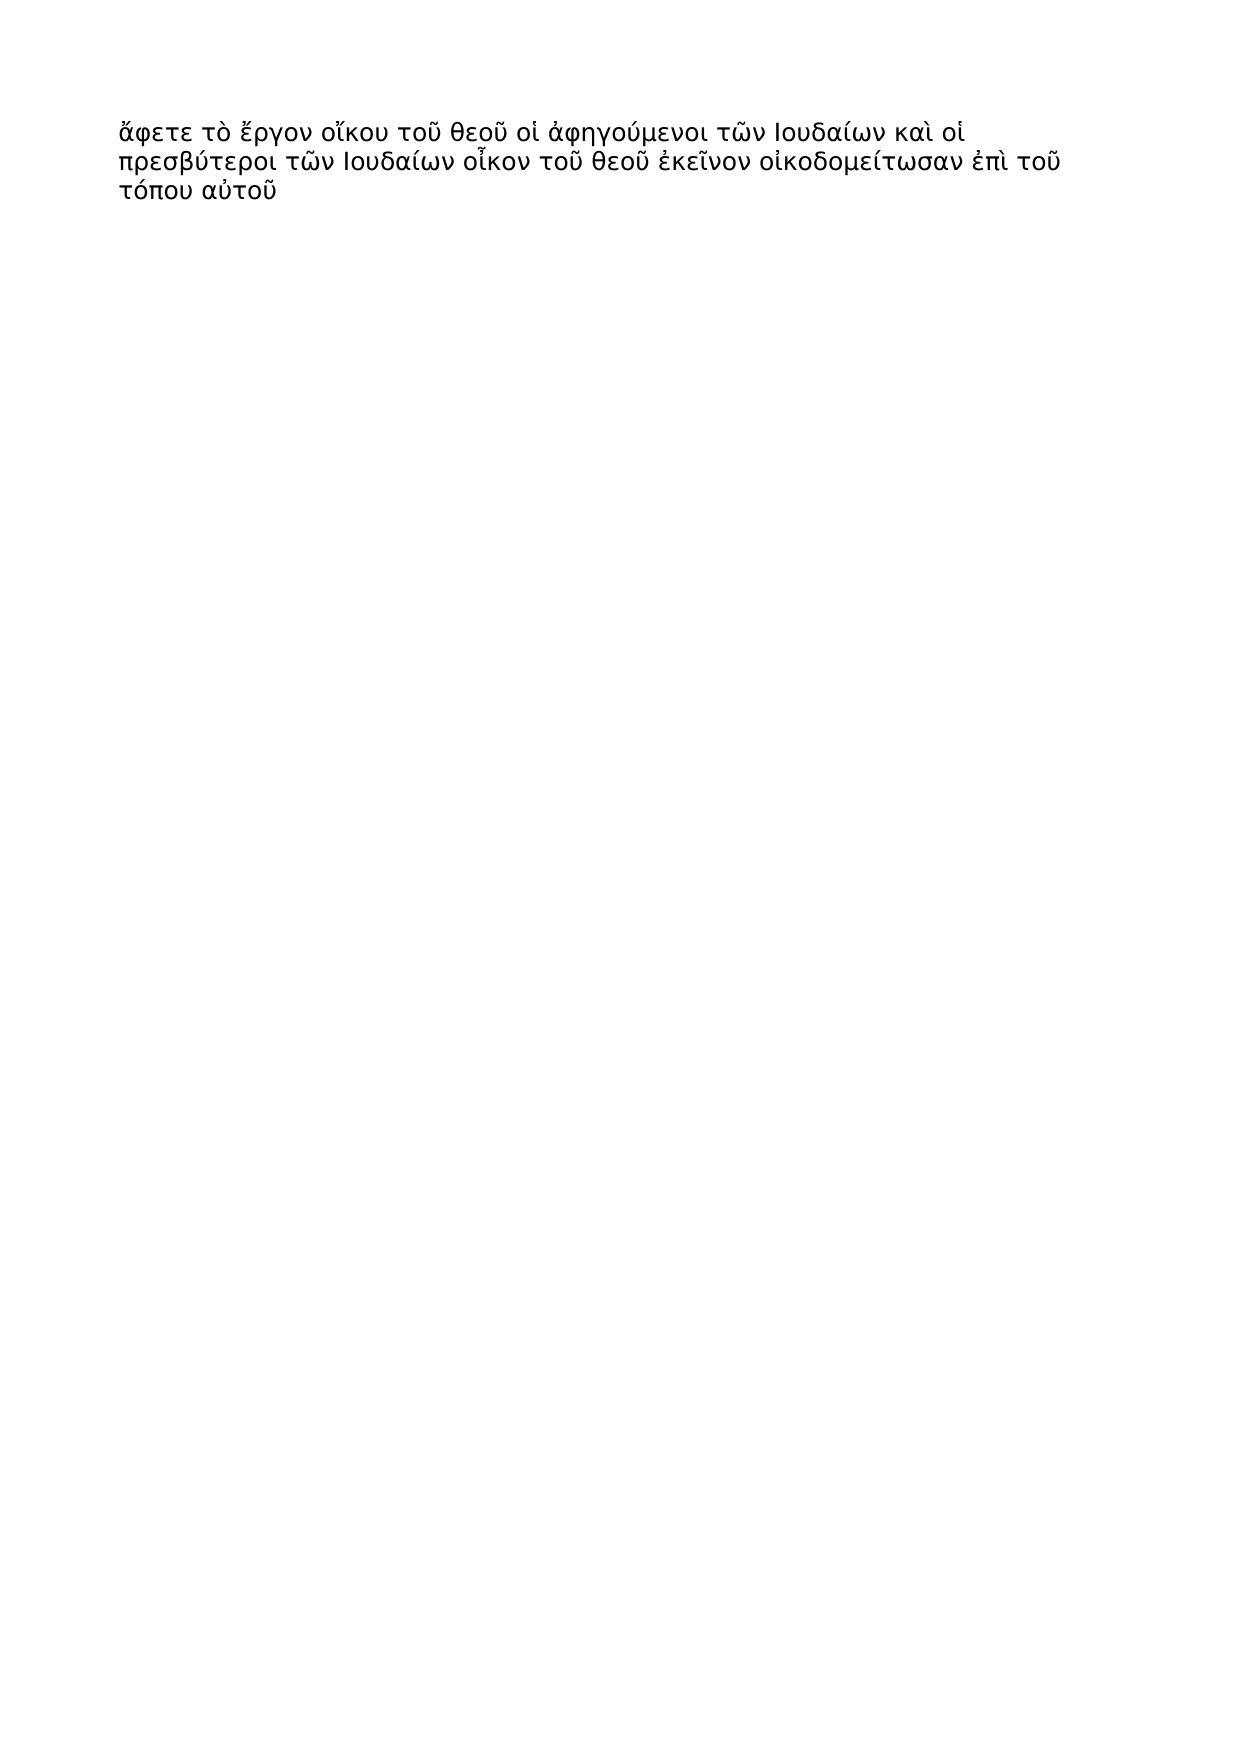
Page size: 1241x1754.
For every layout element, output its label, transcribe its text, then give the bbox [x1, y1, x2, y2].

text ἄφετε τὸ ἔργον οἴκου τοῦ θεοῦ οἱ ἀφηγούμενοι τῶν Ιουδαίων καὶ οἱ πρεσβύτεροι τῶν Ιουδαίων οἶκον τοῦ θεοῦ ἐκεῖνον οἰκοδομείτωσαν ἐπὶ τοῦ τόπου αὐτοῦ [118, 118, 1122, 206]
